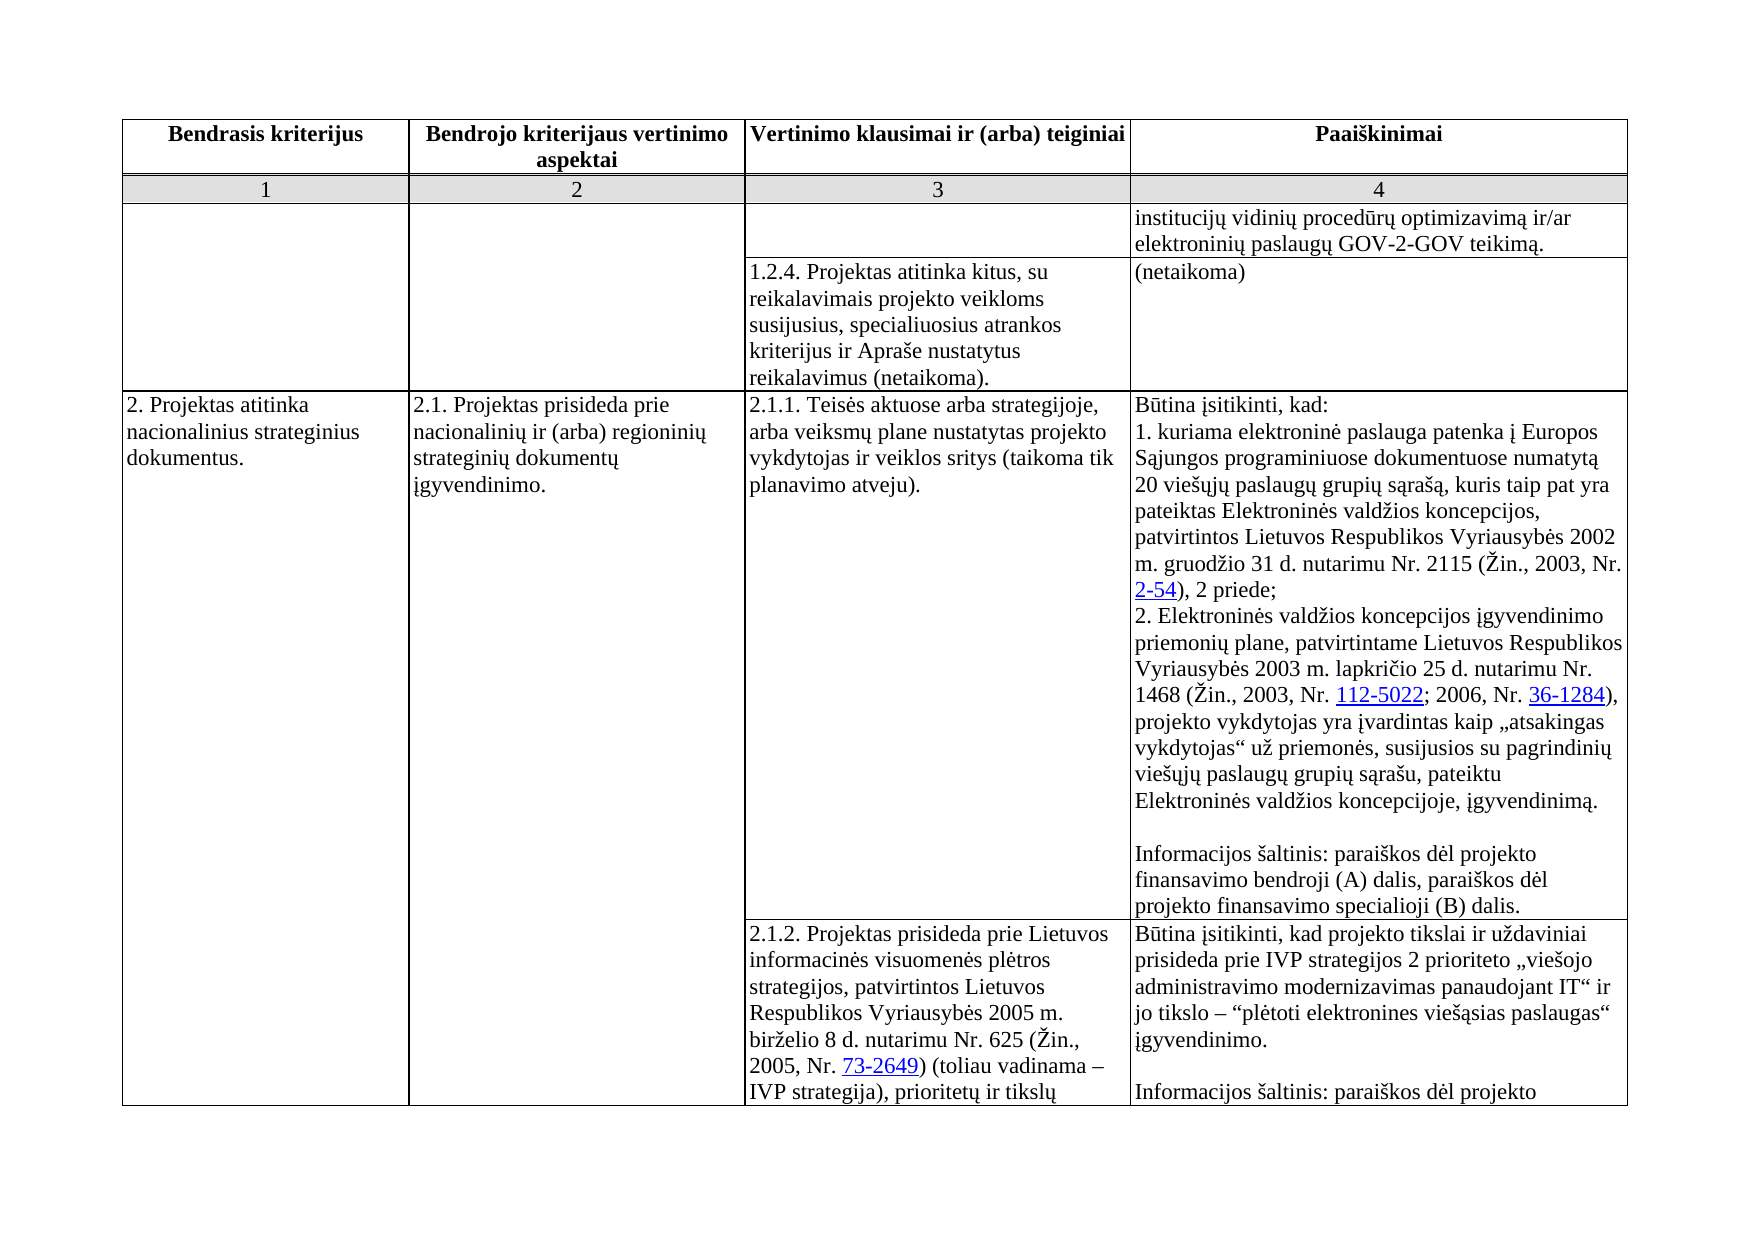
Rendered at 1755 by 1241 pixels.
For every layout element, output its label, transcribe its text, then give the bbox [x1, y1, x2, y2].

table_cell [1632, 173, 1637, 202]
table_cell 1.2.4. Projektas atitinka kitus, su reikalavimais projekto veikloms susijusius, specialiuosius atrankos kriterijus ir Apraše nustatytus reikalavimus (netaikoma). [746, 258, 1130, 390]
table_cell Būtina įsitikinti, kad projekto tikslai ir uždaviniai prisideda prie IVP strategijos 2 prioriteto „viešojo administravimo modernizavimas panaudojant IT“ ir jo tikslo – “plėtoti elektronines viešąsias paslaugas“ įgyvendinimo. Informacijos šaltinis: paraiškos dėl projekto [1131, 920, 1627, 1105]
table_cell 1 [123, 176, 408, 202]
table_header Bendrasis kriterijus [123, 120, 408, 173]
table_header Vertinimo klausimai ir (arba) teiginiai [746, 120, 1130, 173]
table_header Bendrojo kriterijaus vertinimo aspektai [410, 120, 744, 173]
table_cell 2.1.1. Teisės aktuose arba strategijoje, arba veiksmų plane nustatytas projekto vykdytojas ir veiklos sritys (taikoma tik planavimo atveju). [746, 392, 1130, 919]
table_cell [1632, 390, 1637, 919]
table_header [1632, 119, 1637, 173]
table_cell institucijų vidinių procedūrų optimizavimą ir/ar elektroninių paslaugų GOV-2-GOV teikimą. [1131, 204, 1627, 257]
table_header [1628, 119, 1632, 173]
table_cell Būtina įsitikinti, kad: 1. kuriama elektroninė paslauga patenka į Europos Sąjungos programiniuose dokumentuose numatytą 20 viešųjų paslaugų grupių sąrašą, kuris taip pat yra pateiktas Elektroninės valdžios koncepcijos, patvirtintos Lietuvos Respublikos Vyriausybės 2002 m. gruodžio 31 d. nutarimu Nr. 2115 (Žin., 2003, Nr. 2-54), 2 priede; 2. Elektroninės valdžios koncepcijos įgyvendinimo priemonių plane, patvirtintame Lietuvos Respublikos Vyriausybės 2003 m. lapkričio 25 d. nutarimu Nr. 1468 (Žin., 2003, Nr. 112-5022; 2006, Nr. 36-1284), projekto vykdytojas yra įvardintas kaip „atsakingas vykdytojas“ už priemonės, susijusios su pagrindinių viešųjų paslaugų grupių sąrašu, pateiktu Elektroninės valdžios koncepcijoje, įgyvendinimą. Informacijos šaltinis: paraiškos dėl projekto finansavimo bendroji (A) dalis, paraiškos dėl projekto finansavimo specialioji (B) dalis. [1131, 392, 1627, 919]
table_cell [1628, 203, 1632, 257]
table_cell 4 [1131, 176, 1627, 202]
table_cell [1628, 390, 1632, 919]
table_header Paaiškinimai [1131, 120, 1627, 173]
table_cell [1628, 919, 1632, 1105]
table_cell [746, 204, 1130, 257]
table_cell [410, 204, 744, 390]
table_cell [1632, 203, 1637, 257]
table_cell 2.1.2. Projektas prisideda prie Lietuvos informacinės visuomenės plėtros strategijos, patvirtintos Lietuvos Respublikos Vyriausybės 2005 m. birželio 8 d. nutarimu Nr. 625 (Žin., 2005, Nr. 73-2649) (toliau vadinama – IVP strategija), prioritetų ir tikslų [746, 920, 1130, 1105]
table_cell 3 [746, 176, 1130, 202]
table_cell (netaikoma) [1131, 258, 1627, 390]
table_cell 2 [410, 176, 744, 202]
table_cell 2.1. Projektas prisideda prie nacionalinių ir (arba) regioninių strateginių dokumentų įgyvendinimo. [410, 392, 744, 1105]
table_cell [1628, 173, 1632, 202]
table_cell [1632, 257, 1637, 390]
table_cell [1628, 257, 1632, 390]
table_cell [123, 204, 408, 390]
table_cell [1632, 919, 1637, 1105]
table_cell 2. Projektas atitinka nacionalinius strateginius dokumentus. [123, 392, 408, 1105]
